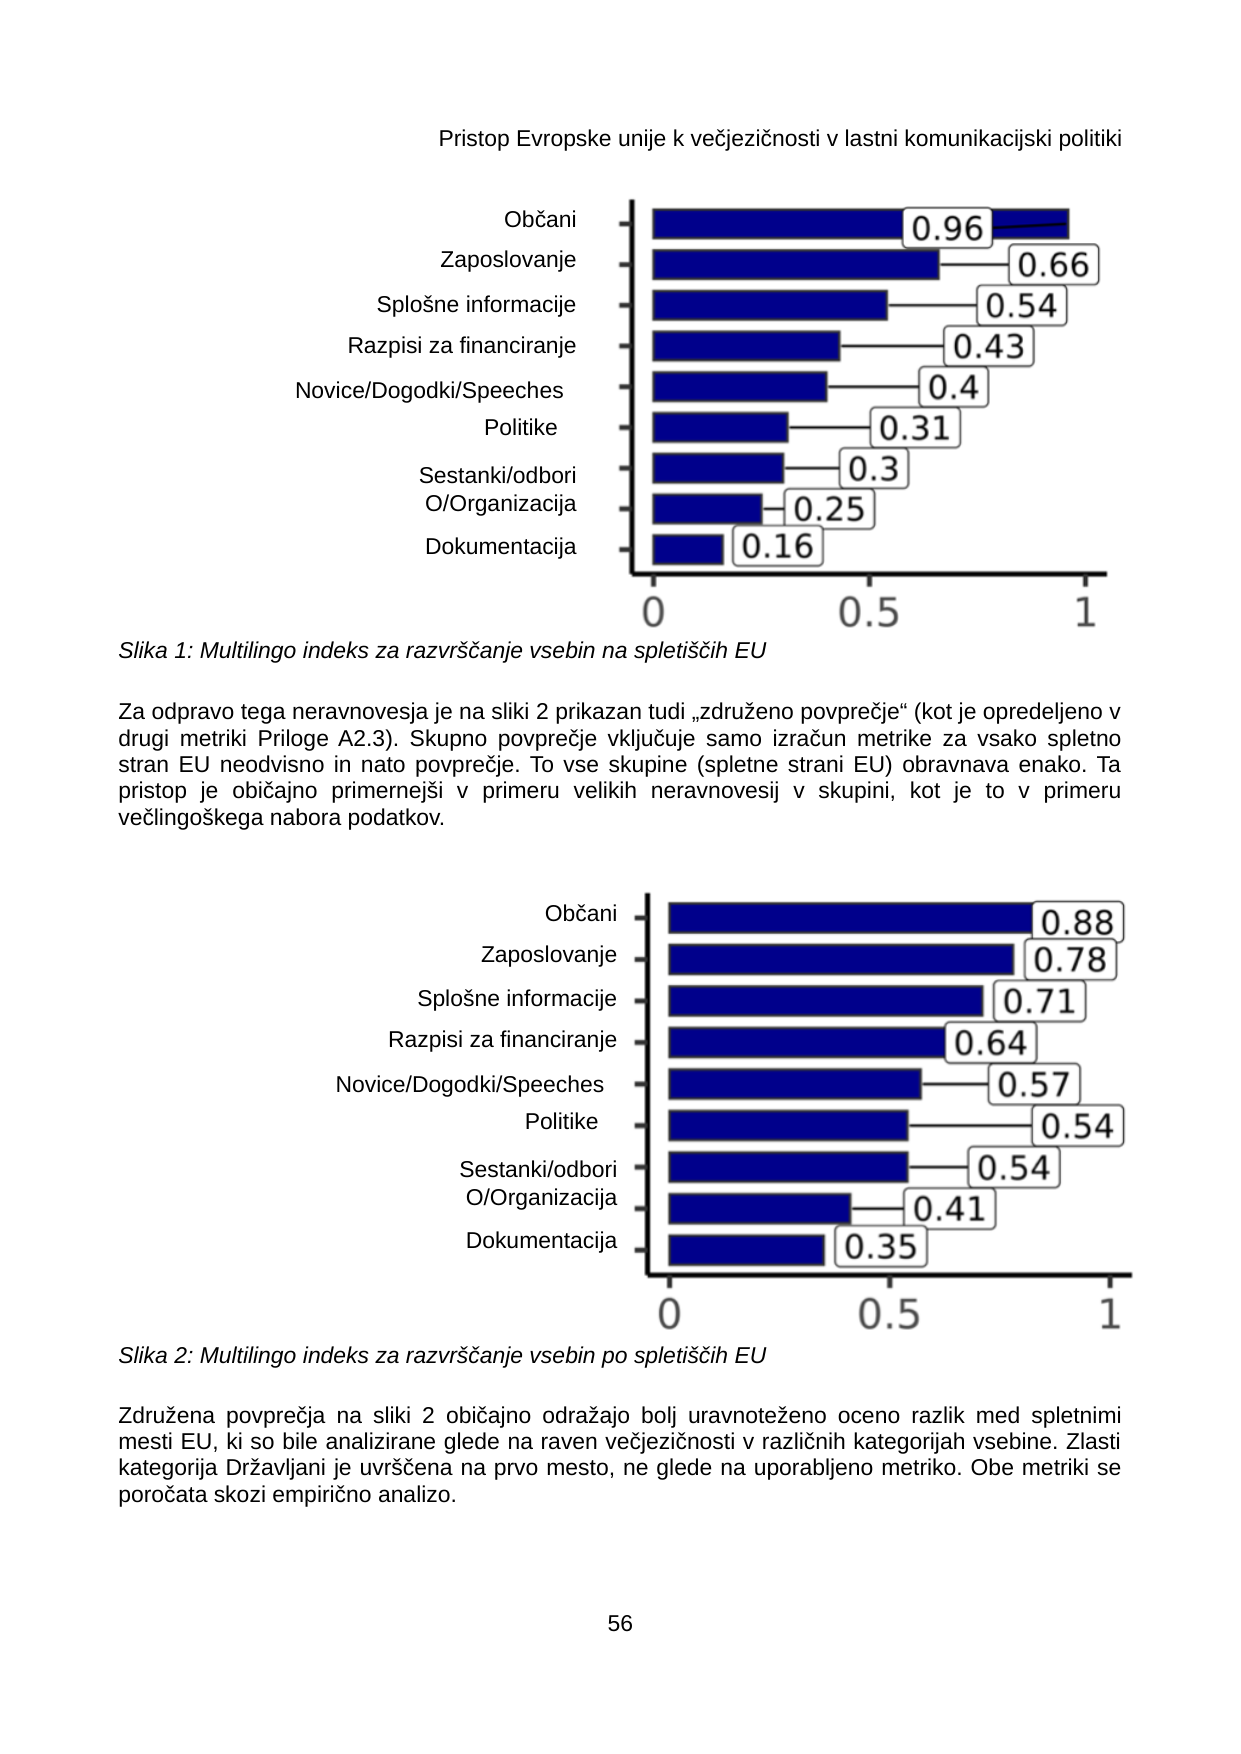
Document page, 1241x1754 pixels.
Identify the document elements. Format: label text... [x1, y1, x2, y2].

text Slika 2: Multilingo indeks za razvrščanje vsebin po spletiščih EU [118, 885, 1140, 1369]
picture [614, 186, 1116, 637]
picture [625, 872, 1140, 1343]
text Za odpravo tega neravnovesja je na sliki 2 prikazan tudi „združeno povprečje“ (kot je opredeljeno v drugi metriki Priloge A2.3). Skupno povprečje vključuje samo izračun metrike za vsako spletno stran EU neodvisno in nato povprečje. To vse skupine (spletne strani EU) obravnava enako. Ta pristop je običajno primernejši v primeru velikih neravnovesij v skupini, kot je to v primeru večlingoškega nabora podatkov. [118, 698, 1122, 830]
text Združena povprečja na sliki 2 običajno odražajo bolj uravnoteženo oceno razlik med spletnimi mesti EU, ki so bile analizirane glede na raven večjezičnosti v različnih kategorijah vsebine. Zlasti kategorija Državljani je uvrščena na prvo mesto, ne glede na uporabljeno metriko. Obe metriki se poročata skozi empirično analizo. [118, 1402, 1122, 1507]
text Slika 1: Multilingo indeks za razvrščanje vsebin na spletiščih EU [118, 199, 1074, 663]
